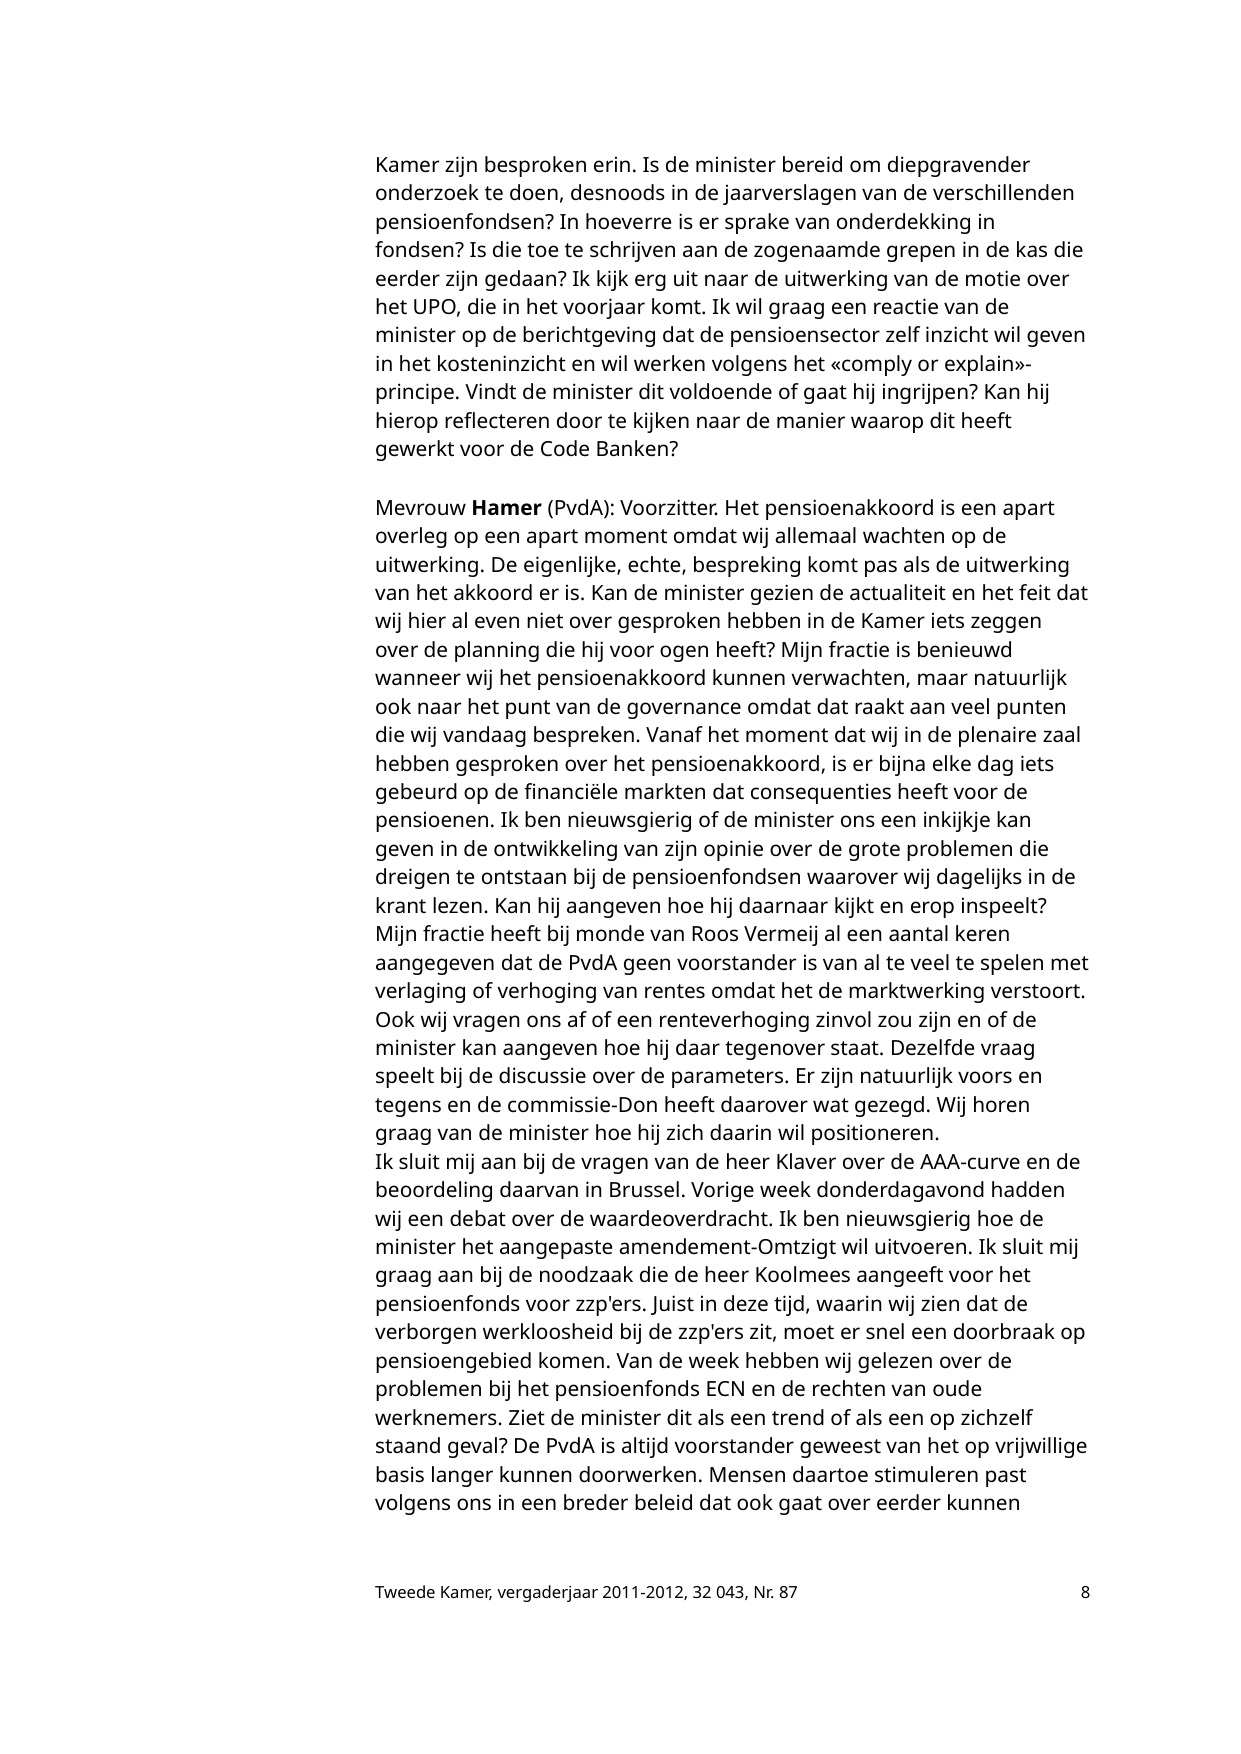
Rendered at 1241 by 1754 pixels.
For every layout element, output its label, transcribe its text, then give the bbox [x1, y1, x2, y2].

text Mevrouw Hamer (PvdA): Voorzitter. Het pensioenakkoord is een apart overleg op een apart moment omdat wij allemaal wachten op de uitwerking. De eigenlijke, echte, bespreking komt pas als de uitwerking van het akkoord er is. Kan de minister gezien de actualiteit en het feit dat wij hier al even niet over gesproken hebben in de Kamer iets zeggen over de planning die hij voor ogen heeft? Mijn fractie is benieuwd wanneer wij het pensioenakkoord kunnen verwachten, maar natuurlijk ook naar het punt van de governance omdat dat raakt aan veel punten die wij vandaag bespreken. Vanaf het moment dat wij in de plenaire zaal hebben gesproken over het pensioenakkoord, is er bijna elke dag iets gebeurd op de financiële markten dat consequenties heeft voor de pensioenen. Ik ben nieuwsgierig of de minister ons een inkijkje kan geven in de ontwikkeling van zijn opinie over de grote problemen die dreigen te ontstaan bij de pensioenfondsen waarover wij dagelijks in de krant lezen. Kan hij aangeven hoe hij daarnaar kijkt en erop inspeelt? [375, 493, 1090, 919]
text Mijn fractie heeft bij monde van Roos Vermeij al een aantal keren aangegeven dat de PvdA geen voorstander is van al te veel te spelen met verlaging of verhoging van rentes omdat het de marktwerking verstoort. Ook wij vragen ons af of een renteverhoging zinvol zou zijn en of de minister kan aangeven hoe hij daar tegenover staat. Dezelfde vraag speelt bij de discussie over de parameters. Er zijn natuurlijk voors en tegens en de commissie-Don heeft daarover wat gezegd. Wij horen graag van de minister hoe hij zich daarin wil positioneren. [375, 919, 1090, 1147]
text Ik sluit mij aan bij de vragen van de heer Klaver over de AAA-curve en de beoordeling daarvan in Brussel. Vorige week donderdagavond hadden wij een debat over de waardeoverdracht. Ik ben nieuwsgierig hoe de minister het aangepaste amendement-Omtzigt wil uitvoeren. Ik sluit mij graag aan bij de noodzaak die de heer Koolmees aangeeft voor het pensioenfonds voor zzp'ers. Juist in deze tijd, waarin wij zien dat de verborgen werkloosheid bij de zzp'ers zit, moet er snel een doorbraak op pensioengebied komen. Van de week hebben wij gelezen over de problemen bij het pensioenfonds ECN en de rechten van oude werknemers. Ziet de minister dit als een trend of als een op zichzelf staand geval? De PvdA is altijd voorstander geweest van het op vrijwillige basis langer kunnen doorwerken. Mensen daartoe stimuleren past volgens ons in een breder beleid dat ook gaat over eerder kunnen [375, 1147, 1090, 1517]
text Kamer zijn besproken erin. Is de minister bereid om diepgravender onderzoek te doen, desnoods in de jaarverslagen van de verschillenden pensioenfondsen? In hoeverre is er sprake van onderdekking in fondsen? Is die toe te schrijven aan de zogenaamde grepen in de kas die eerder zijn gedaan? Ik kijk erg uit naar de uitwerking van de motie over het UPO, die in het voorjaar komt. Ik wil graag een reactie van de minister op de berichtgeving dat de pensioensector zelf inzicht wil geven in het kosteninzicht en wil werken volgens het «comply or explain»-principe. Vindt de minister dit voldoende of gaat hij ingrijpen? Kan hij hierop reflecteren door te kijken naar de manier waarop dit heeft gewerkt voor de Code Banken? [375, 150, 1090, 463]
